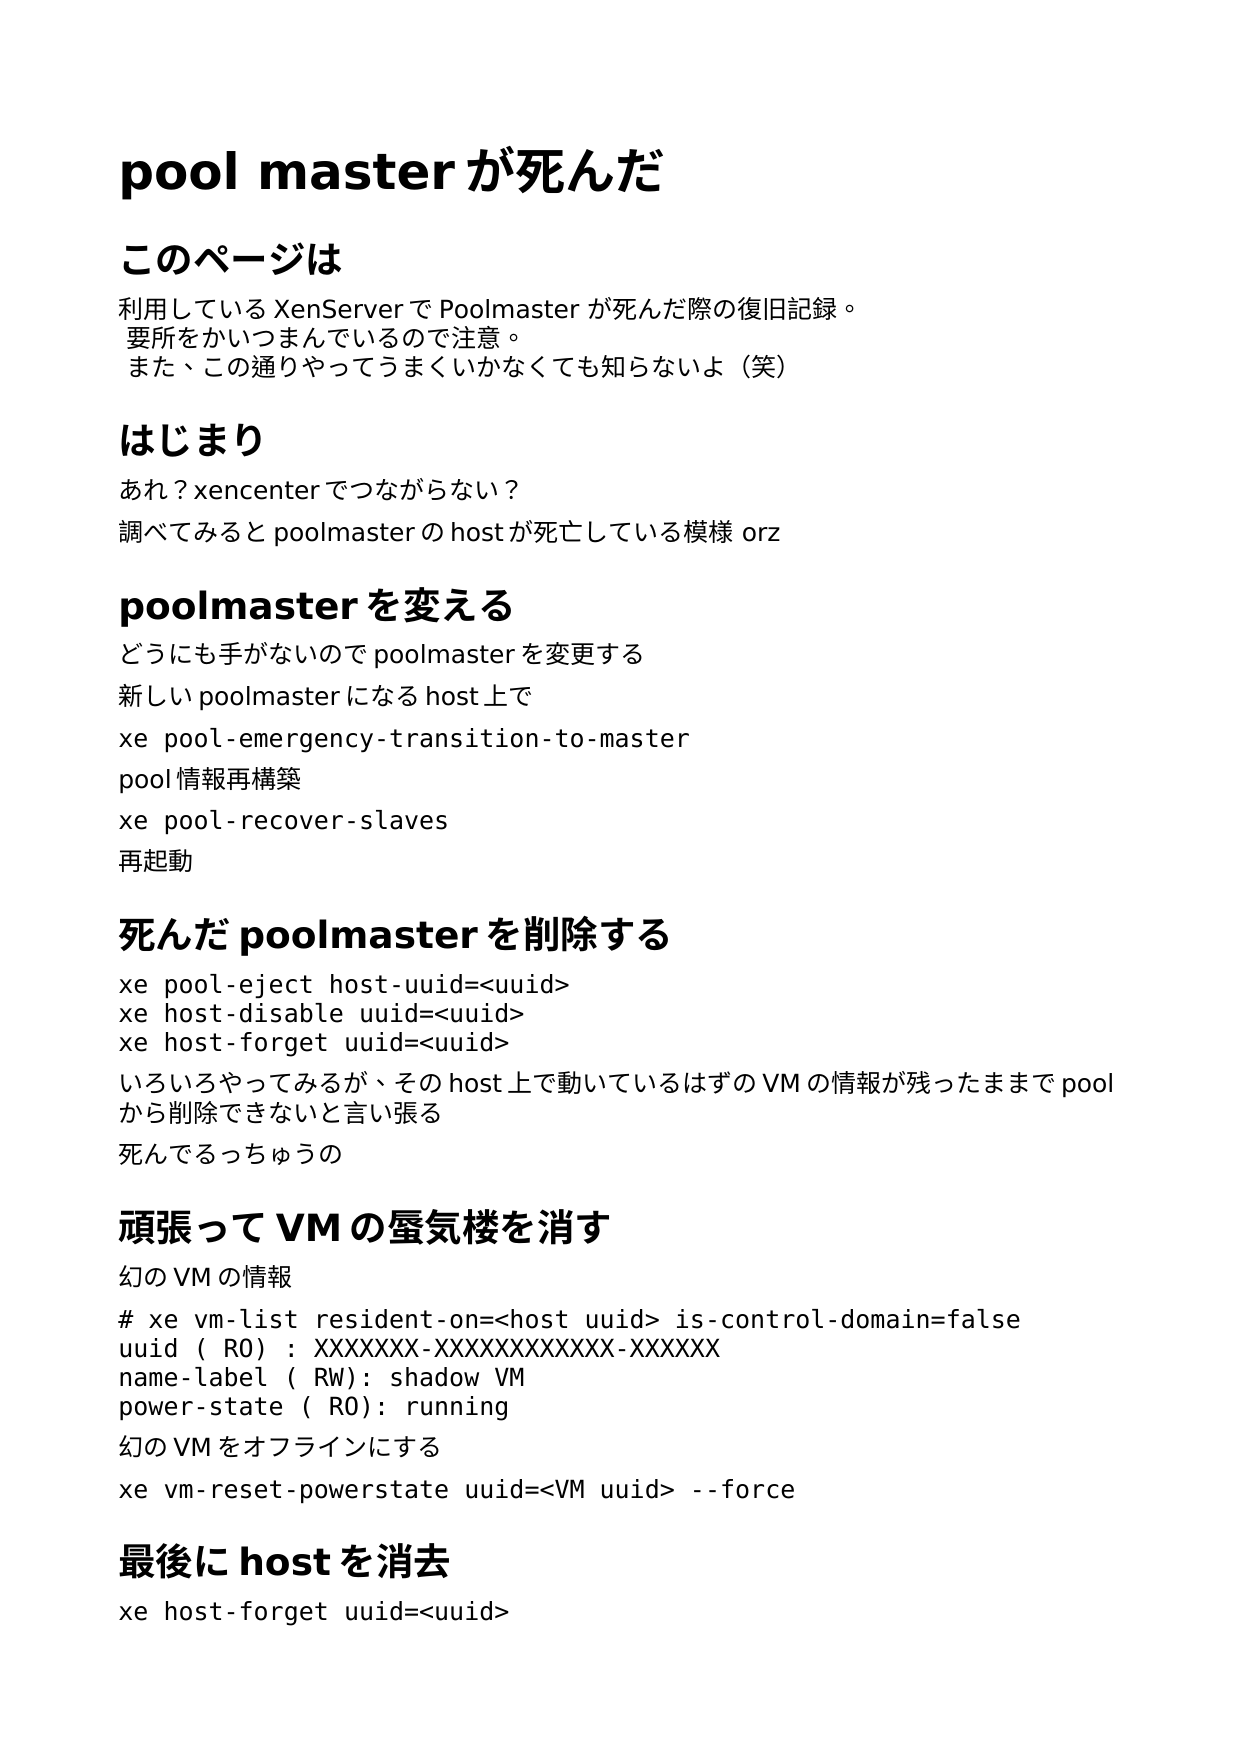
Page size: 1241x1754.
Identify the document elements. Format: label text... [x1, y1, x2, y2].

text あれ？xencenterでつながらない？ [118, 476, 1122, 505]
text xe vm-reset-powerstate uuid=<VM uuid> --force [118, 1475, 1122, 1504]
text 幻のVMの情報 [118, 1263, 1122, 1292]
text 再起動 [118, 847, 1122, 877]
text pool情報再構築 [118, 765, 1122, 794]
text 新しいpoolmasterになるhost上で [118, 682, 1122, 711]
text # xe vm-list resident-on=<host uuid> is-control-domain=false uuid ( RO) : XXXXXXX-XXXXXXXXXXXX-XXXXXX name-label ( RW): shadow VM power-state ( RO): running [118, 1305, 1122, 1422]
text xe pool-recover-slaves [118, 807, 1122, 836]
subtitle 頑張ってVMの蜃気楼を消す [118, 1207, 1122, 1251]
text xe pool-emergency-transition-to-master [118, 724, 1122, 753]
text xe host-forget uuid=<uuid> [118, 1597, 1122, 1626]
text どうにも手がないのでpoolmasterを変更する [118, 641, 1122, 670]
text xe pool-eject host-uuid=<uuid> xe host-disable uuid=<uuid> xe host-forget uuid=<uuid> [118, 970, 1122, 1058]
subtitle はじまり [118, 420, 1122, 464]
subtitle 最後にhostを消去 [118, 1541, 1122, 1584]
text 幻のVMをオフラインにする [118, 1433, 1122, 1462]
subtitle 死んだpoolmasterを削除する [118, 914, 1122, 958]
text 調べてみるとpoolmasterのhostが死亡している模様 orz [118, 518, 1122, 547]
text いろいろやってみるが、そのhost上で動いているはずのVMの情報が残ったままでpoolから削除できないと言い張る [118, 1069, 1122, 1128]
text 利用しているXenServerでPoolmaster が死んだ際の復旧記録。 要所をかいつまんでいるので注意。 また、この通りやってうまくいかなくても知らないよ（笑） [118, 295, 1122, 382]
subtitle poolmasterを変える [118, 584, 1122, 628]
text 死んでるっちゅうの [118, 1140, 1122, 1169]
subtitle pool masterが死んだ [118, 143, 1122, 201]
subtitle このページは [118, 239, 1122, 282]
